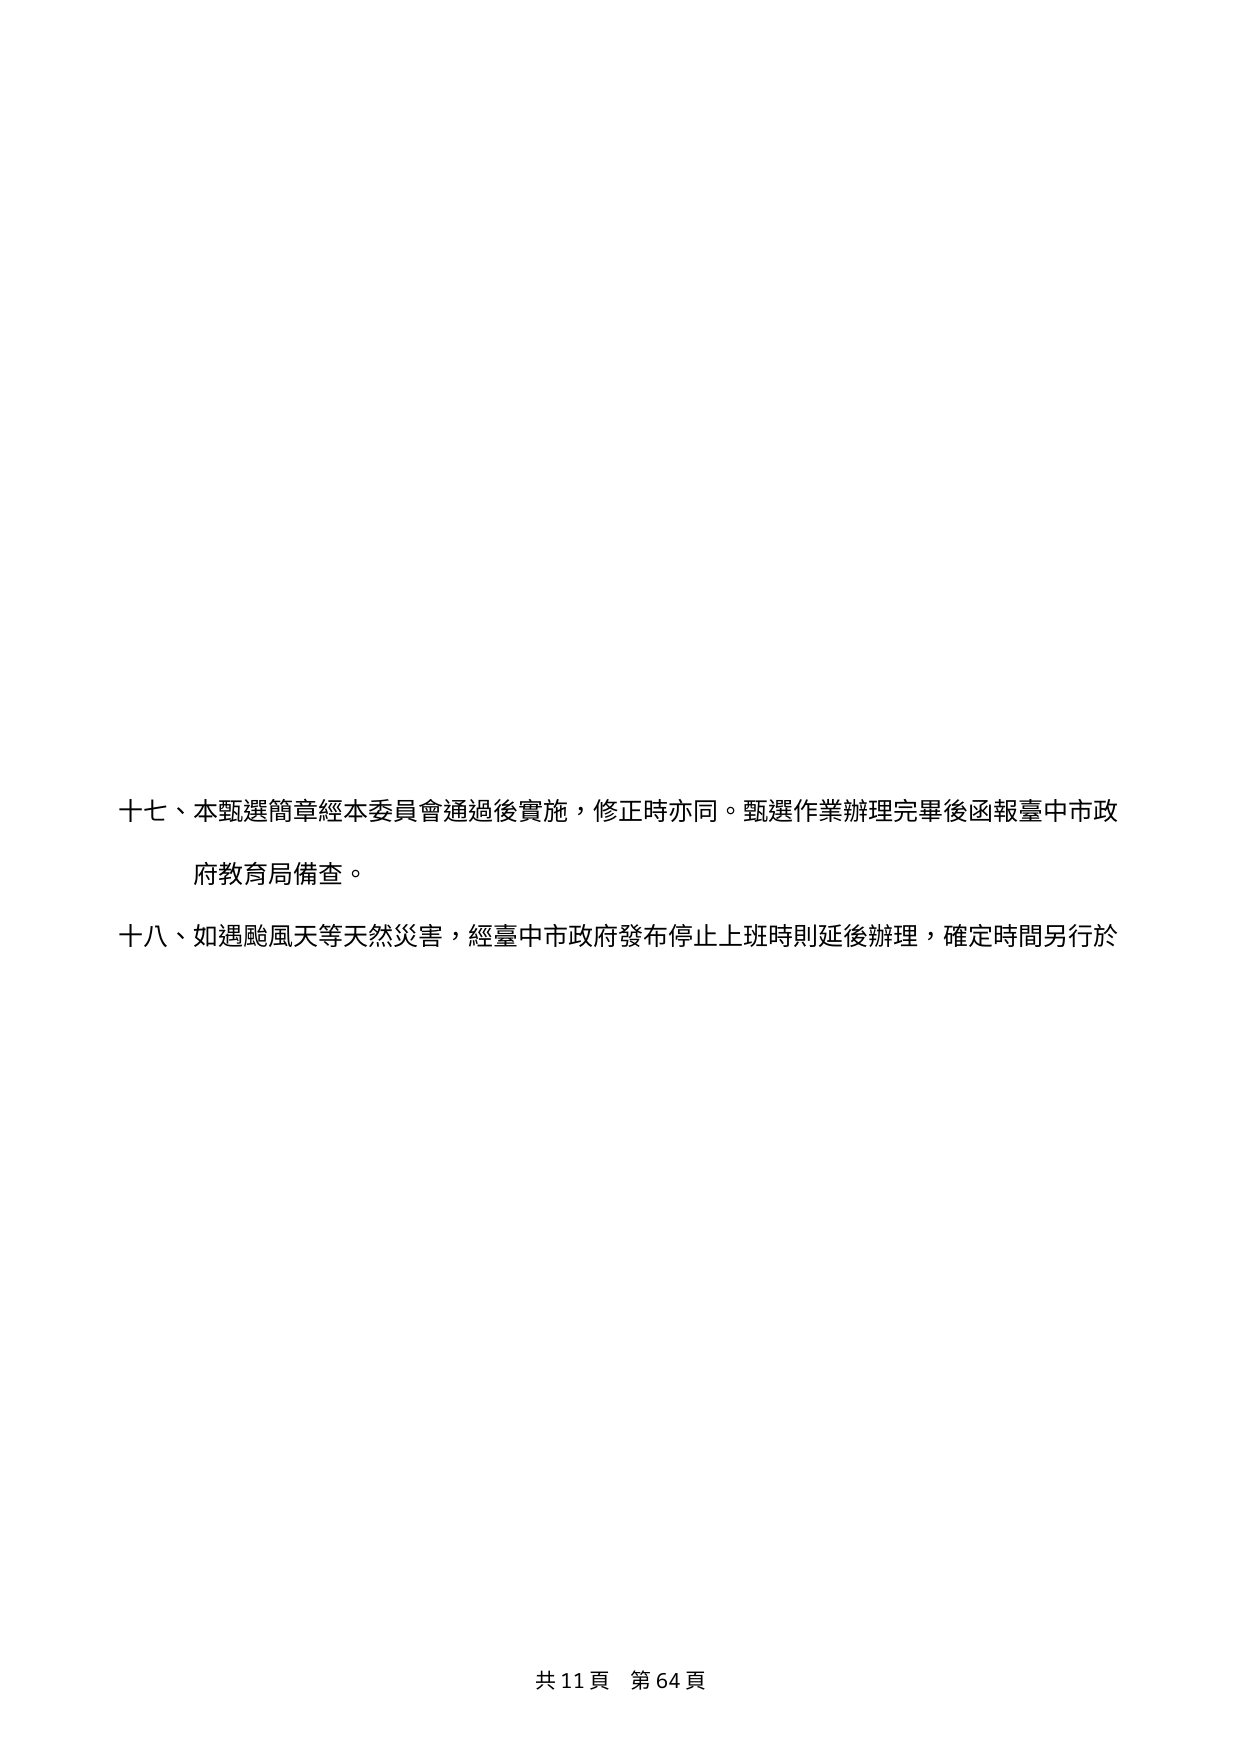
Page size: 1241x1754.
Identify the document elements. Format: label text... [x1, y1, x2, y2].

text 十八、如遇颱風天等天然災害，經臺中市政府發布停止上班時則延後辦理，確定時間另行於 [118, 893, 1122, 956]
text 十七、本甄選簡章經本委員會通過後實施，修正時亦同。甄選作業辦理完畢後函報臺中市政府教育局備查。 [118, 768, 1122, 893]
